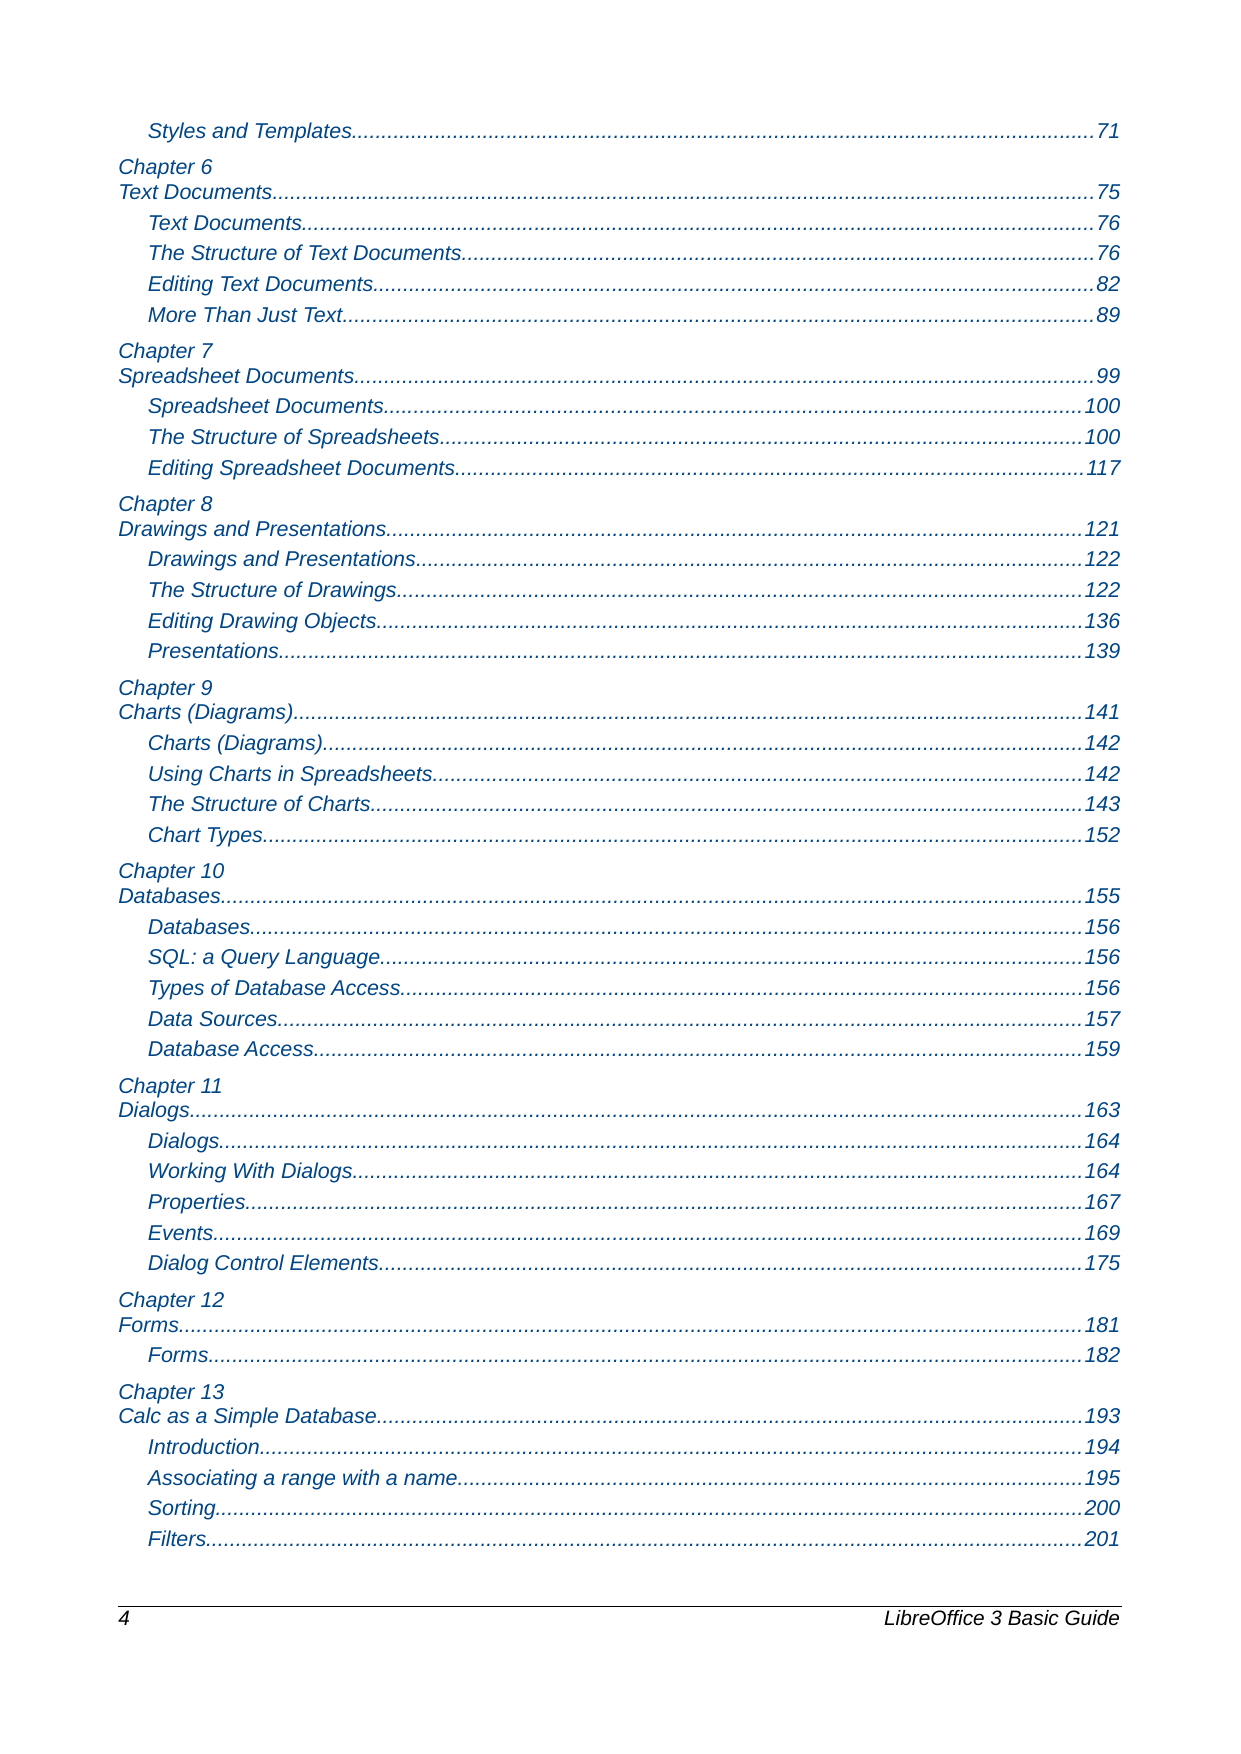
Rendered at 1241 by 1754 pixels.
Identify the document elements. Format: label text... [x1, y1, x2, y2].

text Chapter 11 Dialogs 163 [118, 1073, 1122, 1122]
text Filters 201 [148, 1526, 1122, 1551]
text Using Charts in Spreadsheets 142 [148, 761, 1122, 786]
text Data Sources 157 [148, 1006, 1122, 1030]
text Chapter 6 Text Documents 75 [118, 154, 1122, 204]
text The Structure of Spreadsheets 100 [148, 424, 1122, 449]
text Styles and Templates 71 [148, 118, 1122, 143]
text SQL: a Query Language 156 [148, 944, 1122, 969]
text Editing Spreadsheet Documents 117 [148, 455, 1122, 479]
text Text Documents 76 [148, 210, 1122, 234]
text Database Access 159 [148, 1036, 1122, 1061]
text Properties 167 [148, 1189, 1122, 1214]
text Chapter 9 Charts (Diagrams) 141 [118, 675, 1122, 724]
text Chapter 7 Spreadsheet Documents 99 [118, 338, 1122, 388]
text Events 169 [148, 1220, 1122, 1245]
text Presentations 139 [148, 638, 1122, 663]
text The Structure of Charts 143 [148, 791, 1122, 816]
text Databases 156 [148, 914, 1122, 938]
text Types of Database Access 156 [148, 975, 1122, 1000]
text The Structure of Drawings 122 [148, 577, 1122, 602]
text Dialogs 164 [148, 1128, 1122, 1153]
text Drawings and Presentations 122 [148, 547, 1122, 571]
text Chapter 12 Forms 181 [118, 1287, 1122, 1336]
text Forms 182 [148, 1342, 1122, 1367]
text Chart Types 152 [148, 822, 1122, 847]
text Chapter 10 Databases 155 [118, 858, 1122, 908]
text Editing Drawing Objects 136 [148, 608, 1122, 632]
text Spreadsheet Documents 100 [148, 393, 1122, 418]
text Dialog Control Elements 175 [148, 1251, 1122, 1275]
text The Structure of Text Documents 76 [148, 241, 1122, 265]
text Working With Dialogs 164 [148, 1159, 1122, 1183]
text Charts (Diagrams) 142 [148, 730, 1122, 755]
text Associating a range with a name 195 [148, 1465, 1122, 1489]
text Chapter 8 Drawings and Presentations 121 [118, 491, 1122, 541]
text Sorting 200 [148, 1495, 1122, 1520]
text Chapter 13 Calc as a Simple Database 193 [118, 1379, 1122, 1428]
text Editing Text Documents 82 [148, 271, 1122, 296]
text Introduction 194 [148, 1434, 1122, 1459]
text More Than Just Text 89 [148, 302, 1122, 326]
